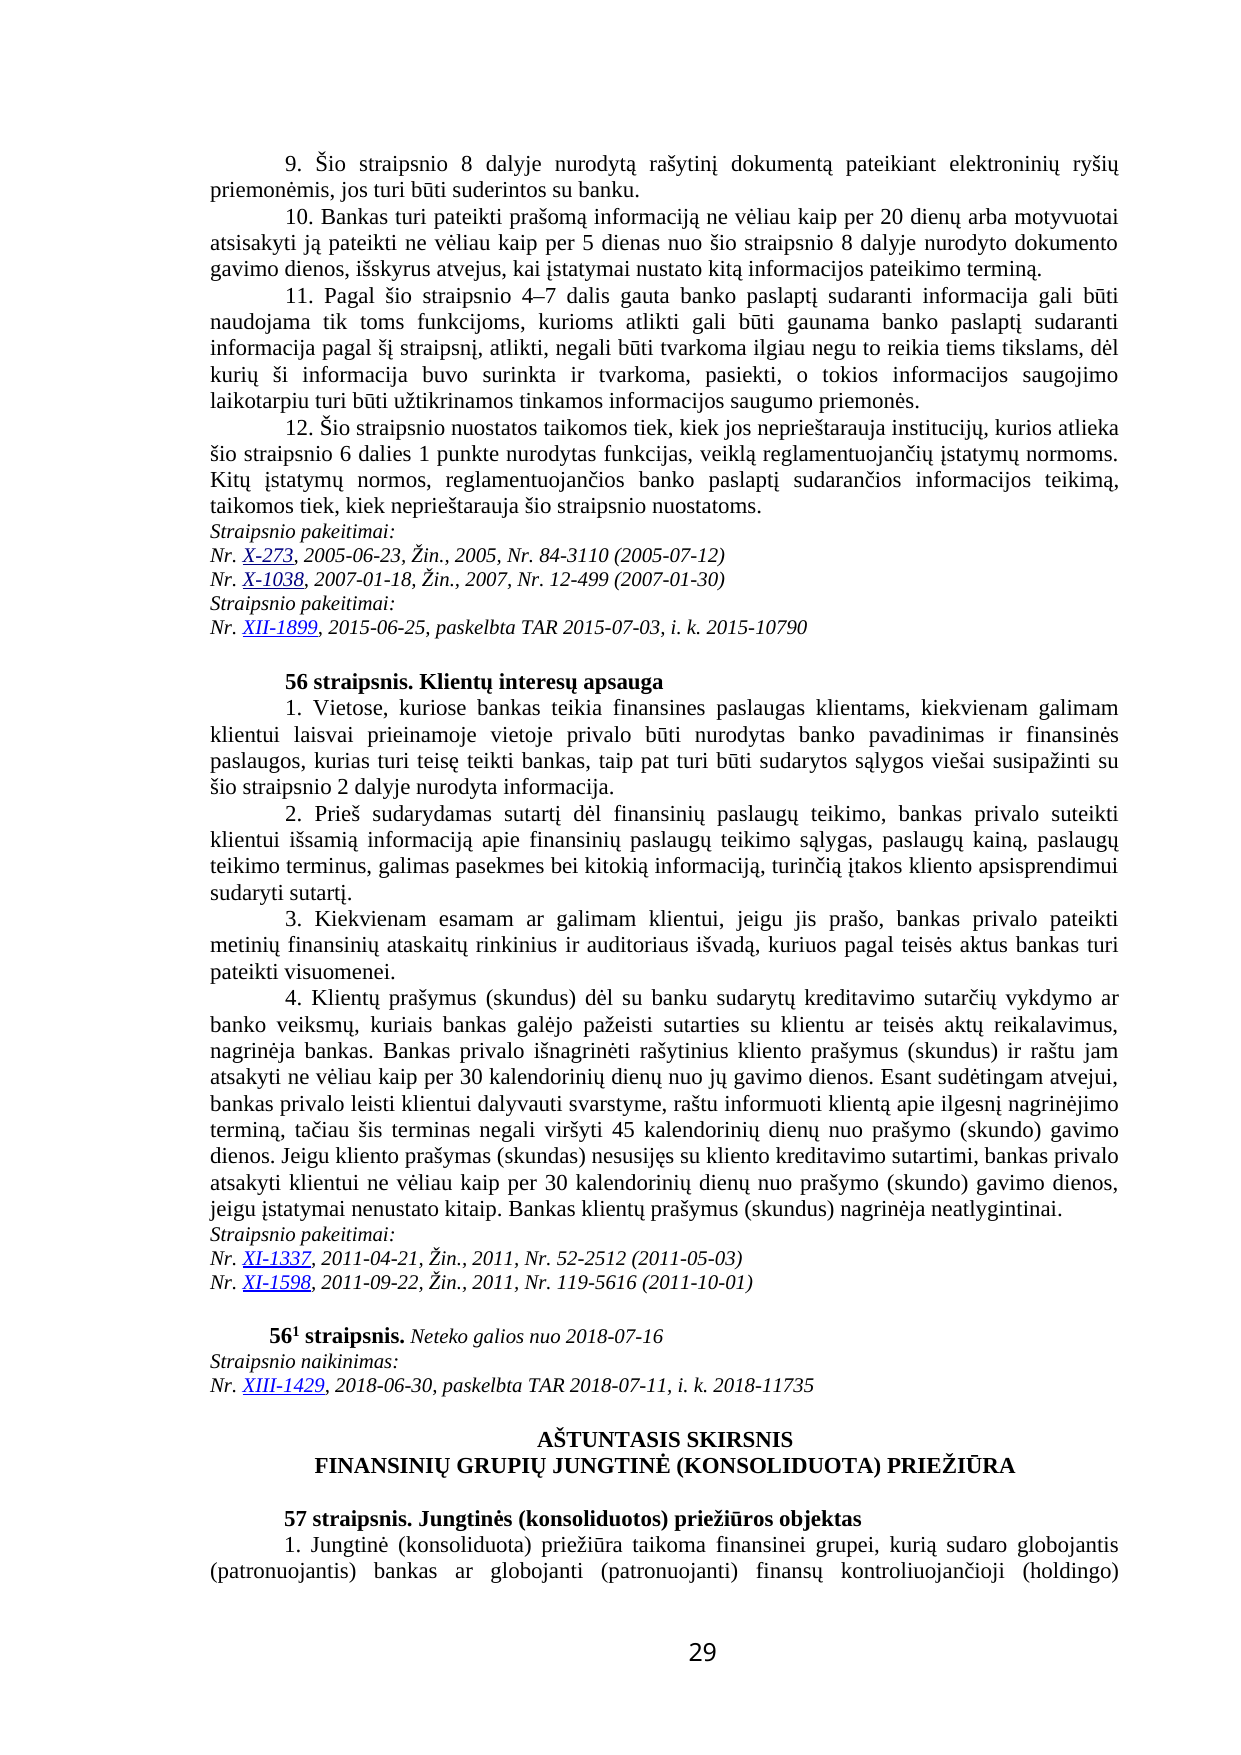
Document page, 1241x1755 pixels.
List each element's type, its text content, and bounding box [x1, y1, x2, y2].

text Nr. X-1038, 2007-01-18, Žin., 2007, Nr. 12-499 (2007-01-30) [210, 567, 1120, 591]
text Straipsnio pakeitimai: [210, 1221, 1120, 1246]
text 10. Bankas turi pateikti prašomą informaciją ne vėliau kaip per 20 dienų arba motyvuotai atsisakyti ją pateikti ne vėliau kaip per 5 dienas nuo šio straipsnio 8 dalyje nurodyto dokumento gavimo dienos, išskyrus atvejus, kai įstatymai nustato kitą informacijos pateikimo terminą. [210, 203, 1120, 282]
text Straipsnio naikinimas: [210, 1349, 1120, 1373]
text FINANSINIŲ GRUPIŲ JUNGTINĖ (KONSOLIDUOTA) PRIEŽIŪRA [210, 1452, 1120, 1478]
text 1. Vietose, kuriose bankas teikia finansines paslaugas klientams, kiekvienam galimam klientui laisvai prieinamoje vietoje privalo būti nurodytas banko pavadinimas ir finansinės paslaugos, kurias turi teisę teikti bankas, taip pat turi būti sudarytos sąlygos viešai susipažinti su šio straipsnio 2 dalyje nurodyta informacija. [210, 694, 1120, 800]
text 9. Šio straipsnio 8 dalyje nurodytą rašytinį dokumentą pateikiant elektroninių ryšių priemonėmis, jos turi būti suderintos su banku. [210, 150, 1120, 203]
text 57 straipsnis. Jungtinės (konsoliduotos) priežiūros objektas [210, 1505, 1120, 1531]
text 2. Prieš sudarydamas sutartį dėl finansinių paslaugų teikimo, bankas privalo suteikti klientui išsamią informaciją apie finansinių paslaugų teikimo sąlygas, paslaugų kainą, paslaugų teikimo terminus, galimas pasekmes bei kitokią informaciją, turinčią įtakos kliento apsisprendimui sudaryti sutartį. [210, 800, 1120, 905]
text AŠTUNTASIS SKIRSNIS [210, 1426, 1120, 1452]
text Nr. XIII-1429, 2018-06-30, paskelbta TAR 2018-07-11, i. k. 2018-11735 [210, 1373, 1120, 1397]
text 1. Jungtinė (konsoliduota) priežiūra taikoma finansinei grupei, kurią sudaro globojantis (patronuojantis) bankas ar globojanti (patronuojanti) finansų kontroliuojančioji (holdingo) [210, 1531, 1120, 1584]
text 3. Kiekvienam esamam ar galimam klientui, jeigu jis prašo, bankas privalo pateikti metinių finansinių ataskaitų rinkinius ir auditoriaus išvadą, kuriuos pagal teisės aktus bankas turi pateikti visuomenei. [210, 905, 1120, 984]
text 12. Šio straipsnio nuostatos taikomos tiek, kiek jos neprieštarauja institucijų, kurios atlieka šio straipsnio 6 dalies 1 punkte nurodytas funkcijas, veiklą reglamentuojančių įstatymų normoms. Kitų įstatymų normos, reglamentuojančios banko paslaptį sudarančios informacijos teikimą, taikomos tiek, kiek neprieštarauja šio straipsnio nuostatoms. [210, 413, 1120, 519]
text 56 straipsnis. Klientų interesų apsauga [210, 668, 1120, 694]
text Straipsnio pakeitimai: [210, 519, 1120, 543]
text 4. Klientų prašymus (skundus) dėl su banku sudarytų kreditavimo sutarčių vykdymo ar banko veiksmų, kuriais bankas galėjo pažeisti sutarties su klientu ar teisės aktų reikalavimus, nagrinėja bankas. Bankas privalo išnagrinėti rašytinius kliento prašymus (skundus) ir raštu jam atsakyti ne vėliau kaip per 30 kalendorinių dienų nuo jų gavimo dienos. Esant sudėtingam atvejui, bankas privalo leisti klientui dalyvauti svarstyme, raštu informuoti klientą apie ilgesnį nagrinėjimo terminą, tačiau šis terminas negali viršyti 45 kalendorinių dienų nuo prašymo (skundo) gavimo dienos. Jeigu kliento prašymas (skundas) nesusijęs su kliento kreditavimo sutartimi, bankas privalo atsakyti klientui ne vėliau kaip per 30 kalendorinių dienų nuo prašymo (skundo) gavimo dienos, jeigu įstatymai nenustato kitaip. Bankas klientų prašymus (skundus) nagrinėja neatlygintinai. [210, 984, 1120, 1221]
text 11. Pagal šio straipsnio 4–7 dalis gauta banko paslaptį sudaranti informacija gali būti naudojama tik toms funkcijoms, kurioms atlikti gali būti gaunama banko paslaptį sudaranti informacija pagal šį straipsnį, atlikti, negali būti tvarkoma ilgiau negu to reikia tiems tikslams, dėl kurių ši informacija buvo surinkta ir tvarkoma, pasiekti, o tokios informacijos saugojimo laikotarpiu turi būti užtikrinamos tinkamos informacijos saugumo priemonės. [210, 282, 1120, 413]
text Nr. XI-1337, 2011-04-21, Žin., 2011, Nr. 52-2512 (2011-05-03) [210, 1246, 1120, 1269]
text Straipsnio pakeitimai: [210, 591, 1120, 615]
text 561 straipsnis. Neteko galios nuo 2018-07-16 [210, 1322, 1120, 1349]
text Nr. XI-1598, 2011-09-22, Žin., 2011, Nr. 119-5616 (2011-10-01) [210, 1269, 1120, 1294]
text Nr. X-273, 2005-06-23, Žin., 2005, Nr. 84-3110 (2005-07-12) [210, 543, 1120, 567]
text Nr. XII-1899, 2015-06-25, paskelbta TAR 2015-07-03, i. k. 2015-10790 [210, 615, 1120, 639]
